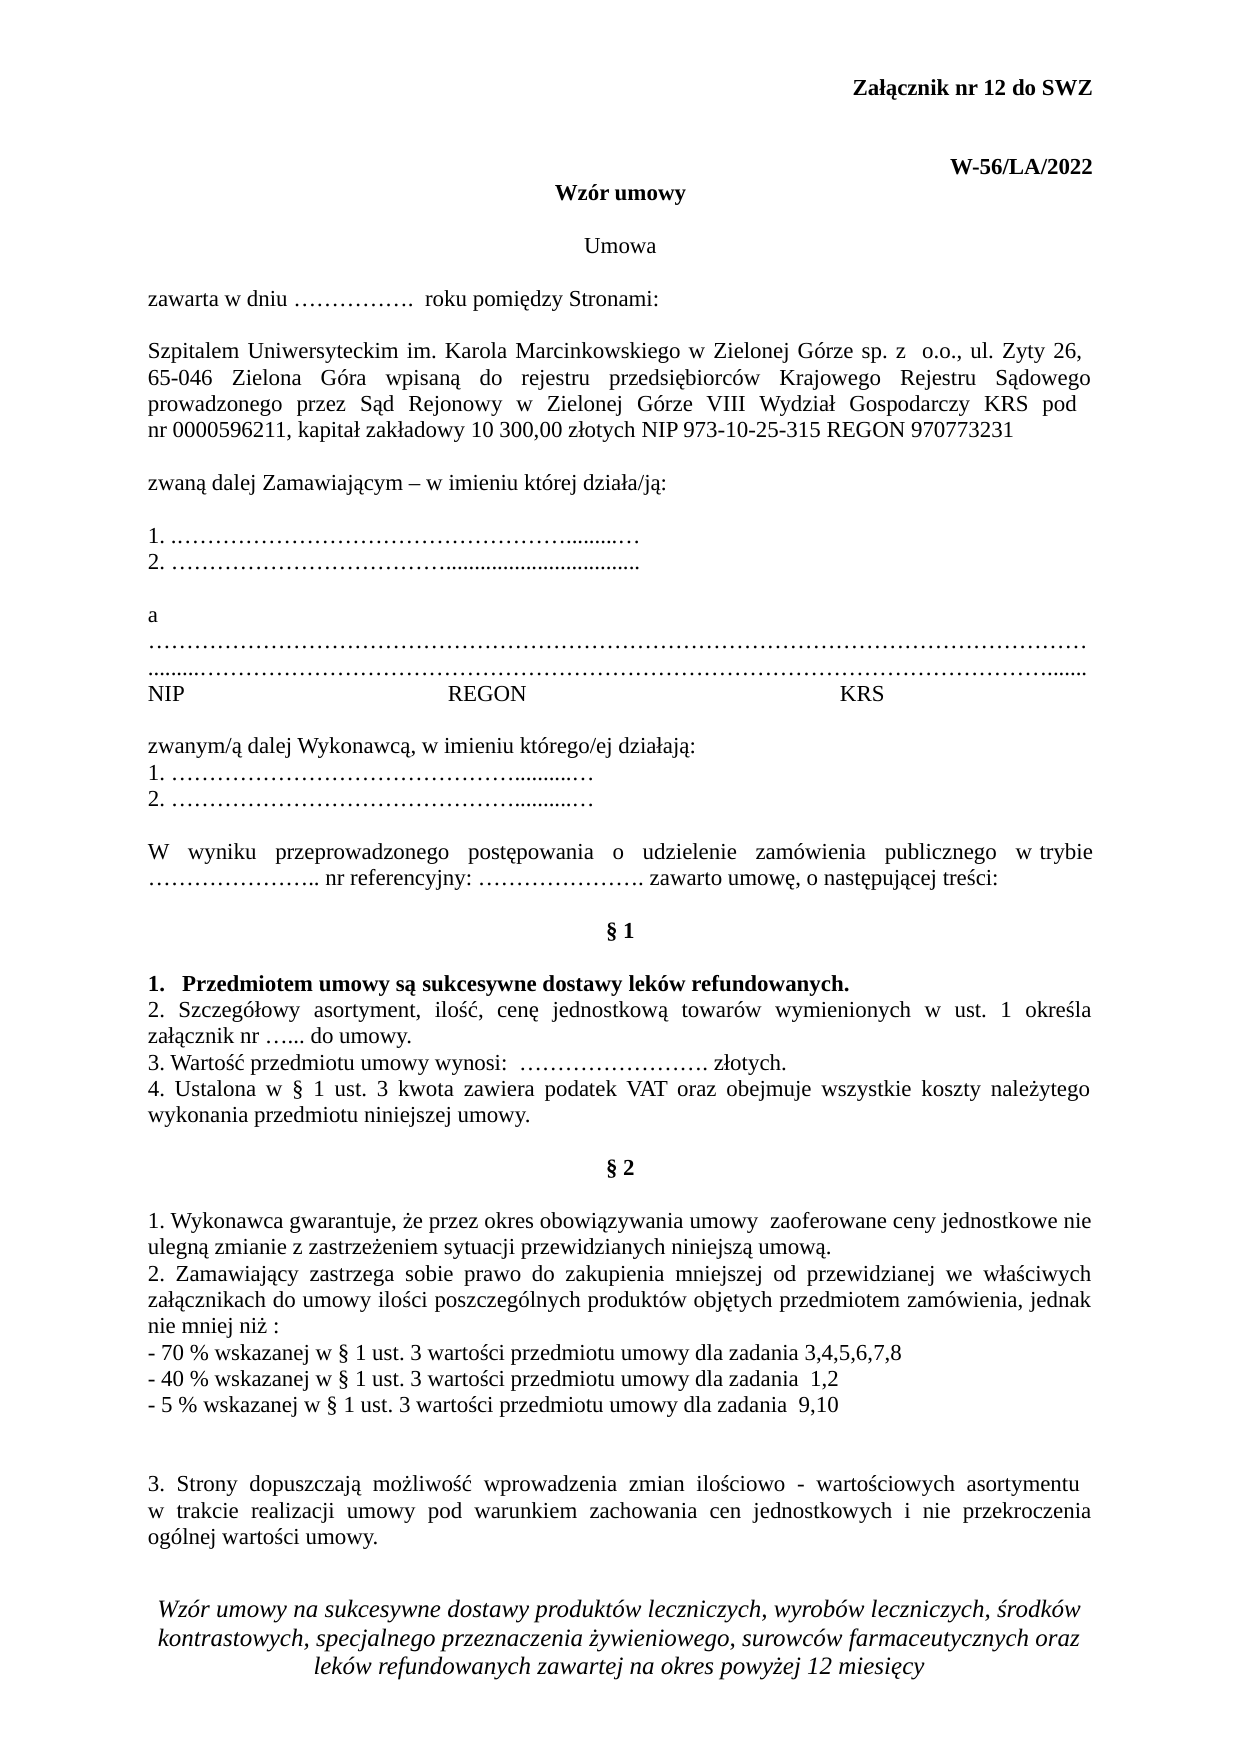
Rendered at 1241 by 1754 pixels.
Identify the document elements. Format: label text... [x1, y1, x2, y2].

text 3. Strony dopuszczają możliwość wprowadzenia zmian ilościowo - wartościowych asortymentu w trakcie realizacji umowy pod warunkiem zachowania cen jednostkowych i nie przekroczenia ogólnej wartości umowy. [148, 1471, 1093, 1549]
text - 5 % wskazanej w § 1 ust. 3 wartości przedmiotu umowy dla zadania 9,10 [148, 1391, 1093, 1418]
text 2. ………………………………………..........… [148, 785, 1093, 812]
text - 70 % wskazanej w § 1 ust. 3 wartości przedmiotu umowy dla zadania 3,4,5,6,7,8 [148, 1339, 1093, 1365]
text Wzór umowy [148, 179, 1093, 206]
text NIP REGON KRS [148, 680, 1093, 706]
text 2. Szczegółowy asortyment, ilość, cenę jednostkową towarów wymienionych w ust. 1 określa załącznik nr …... do umowy. [148, 996, 1093, 1049]
text Załącznik nr 12 do SWZ [148, 74, 1093, 100]
text 1. Wykonawca gwarantuje, że przez okres obowiązywania umowy zaoferowane ceny jednostkowe nie ulegną zmianie z zastrzeżeniem sytuacji przewidzianych niniejszą umową. [148, 1207, 1093, 1260]
text 1. .…………………………………………….........… [148, 522, 1093, 548]
text 1. ………………………………………..........… [148, 759, 1093, 785]
text 2. Zamawiający zastrzega sobie prawo do zakupienia mniejszej od przewidzianej we właściwych załącznikach do umowy ilości poszczególnych produktów objętych przedmiotem zamówienia, jednak nie mniej niż : [148, 1260, 1093, 1339]
text W-56/LA/2022 [148, 153, 1093, 179]
text § 1 [148, 917, 1093, 943]
text zwaną dalej Zamawiającym – w imieniu której działa/ją: [148, 469, 1093, 495]
text W wyniku przeprowadzonego postępowania o udzielenie zamówienia publicznego w trybie ………………….. nr referencyjny: …………………. zawarto umowę, o następującej treści: [148, 838, 1093, 891]
text ­- 40 % wskazanej w § 1 ust. 3 wartości przedmiotu umowy dla zadania 1,2 [148, 1365, 1093, 1391]
text 4. Ustalona w § 1 ust. 3 kwota zawiera podatek VAT oraz obejmuje wszystkie koszty należytego wykonania przedmiotu niniejszej umowy. [148, 1075, 1093, 1128]
text 2. ……………………………….................................. [148, 548, 1093, 574]
text 3. Wartość przedmiotu umowy wynosi: ……………………. złotych. [148, 1049, 1093, 1075]
text § 2 [148, 1154, 1093, 1181]
text zawarta w dniu ……………. roku pomiędzy Stronami: [148, 284, 1093, 311]
text zwanym/ą dalej Wykonawcą, w imieniu którego/ej działają: [148, 733, 1093, 759]
text Szpitalem Uniwersyteckim im. Karola Marcinkowskiego w Zielonej Górze sp. z o.o., ul. Zyty 26, 65-046 Zielona Góra wpisaną do rejestru przedsiębiorców Krajowego Rejestru Sądowego prowadzonego przez Sąd Rejonowy w Zielonej Górze VIII Wydział Gospodarczy KRS pod nr 0000596211, kapitał zakładowy 10 300,00 złotych NIP 973-10-25-315 REGON 970773231 [148, 337, 1093, 443]
text Umowa [148, 232, 1093, 258]
text 1. Przedmiotem umowy są sukcesywne dostawy leków refundowanych. [148, 970, 1093, 996]
text a [148, 601, 1093, 627]
text …………………………………………………………………………………………………………….........…………………………………………………………………………………………………....... [148, 627, 1093, 680]
